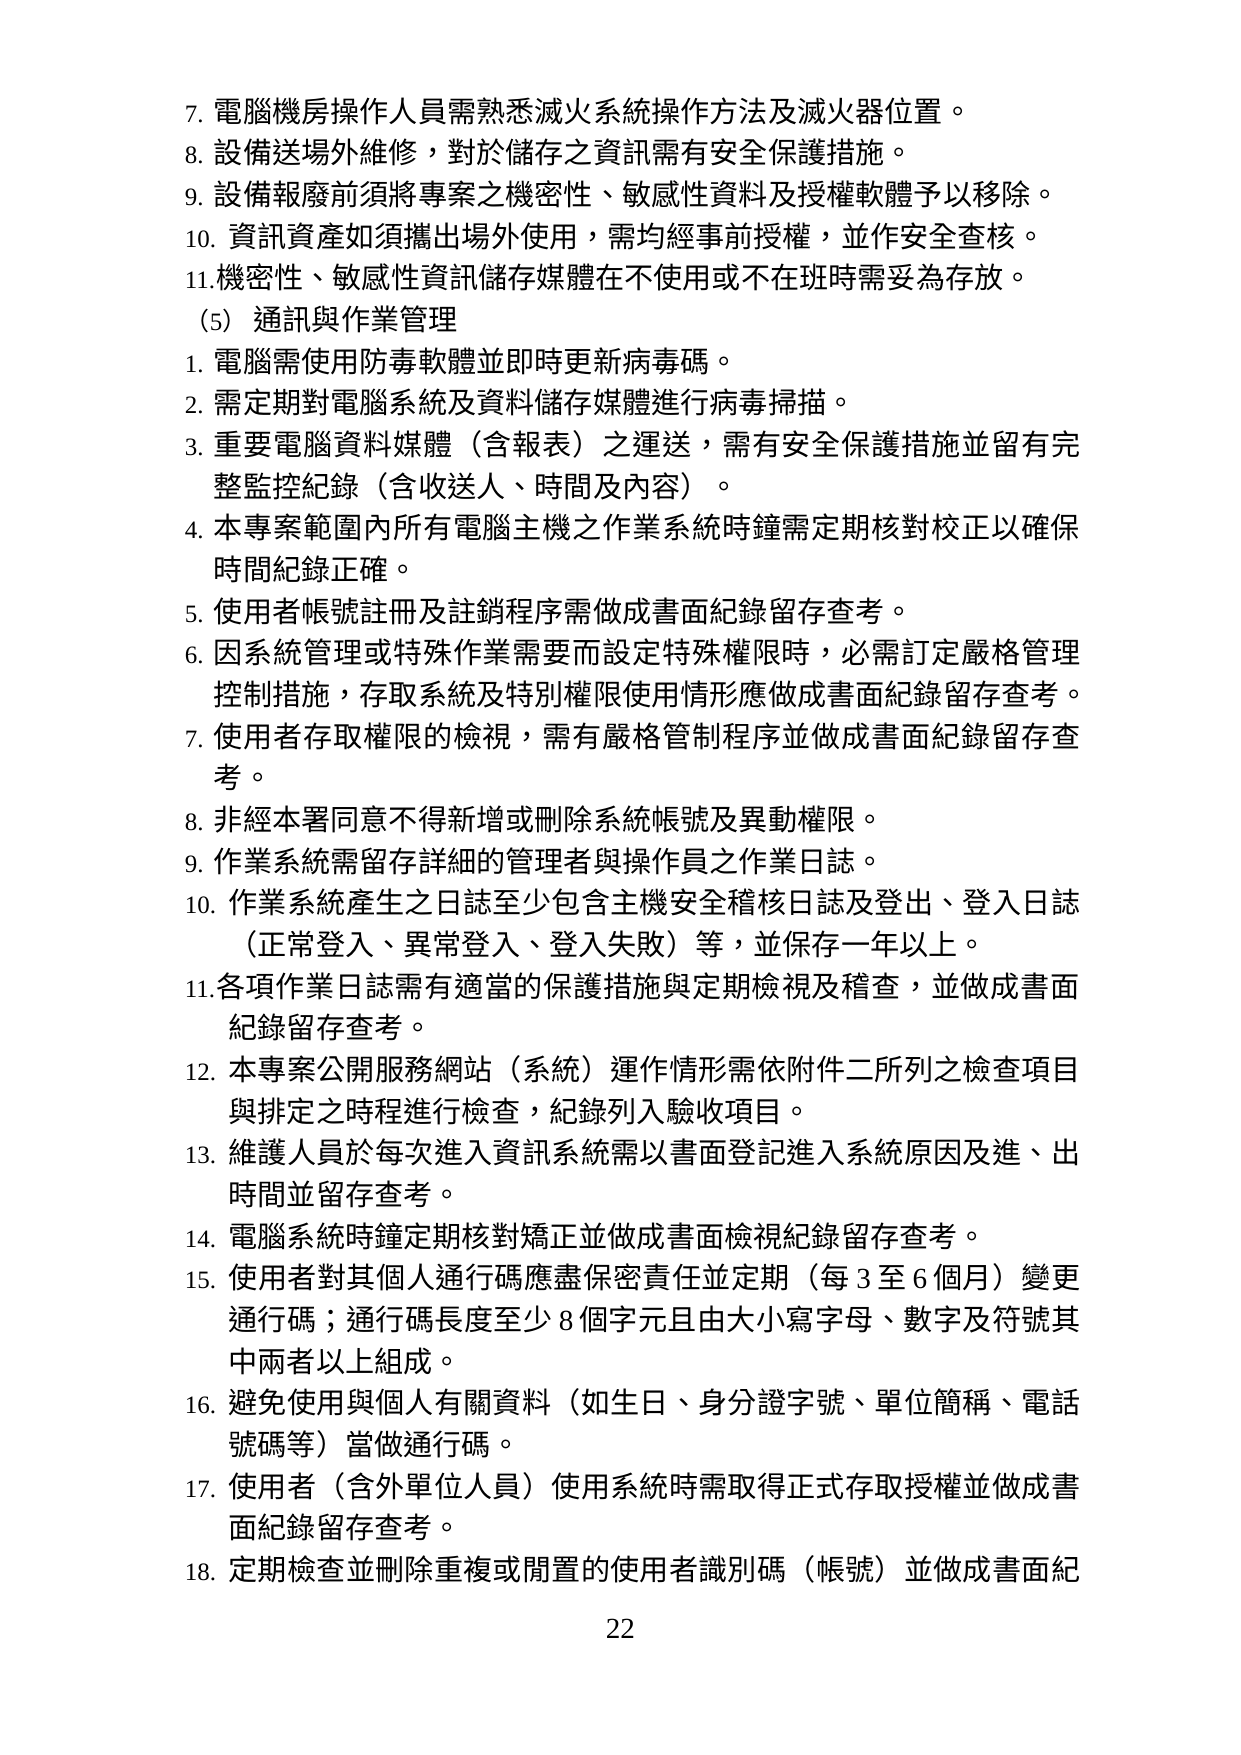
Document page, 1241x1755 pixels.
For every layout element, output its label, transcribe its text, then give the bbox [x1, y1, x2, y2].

list 因系統管理或特殊作業需要而設定特殊權限時，必需訂定嚴格管理控制措施，存取系統及特別權限使用情形應做成書面紀錄留存查考。 [184, 630, 1081, 714]
list 資訊資產如須攜出場外使用，需均經事前授權，並作安全查核。 [184, 214, 1081, 255]
list 需定期對電腦系統及資料儲存媒體進行病毒掃描。 [184, 380, 1081, 422]
list 非經本署同意不得新增或刪除系統帳號及異動權限。 [184, 797, 1081, 839]
list 使用者存取權限的檢視，需有嚴格管制程序並做成書面紀錄留存查考。 [184, 714, 1081, 797]
list 使用者帳號註冊及註銷程序需做成書面紀錄留存查考。 [184, 589, 1081, 630]
list 本專案範圍內所有電腦主機之作業系統時鐘需定期核對校正以確保時間紀錄正確。 [184, 505, 1081, 589]
list 重要電腦資料媒體（含報表）之運送，需有安全保護措施並留有完整監控紀錄（含收送人、時間及內容）。 [184, 422, 1081, 505]
list 定期檢查並刪除重複或閒置的使用者識別碼（帳號）並做成書面紀 [184, 1547, 1081, 1589]
list 設備報廢前須將專案之機密性、敏感性資料及授權軟體予以移除。 [184, 172, 1081, 214]
list 通訊與作業管理 [184, 297, 1081, 339]
list 電腦系統時鐘定期核對矯正並做成書面檢視紀錄留存查考。 [184, 1214, 1081, 1255]
list 使用者（含外單位人員）使用系統時需取得正式存取授權並做成書面紀錄留存查考。 [184, 1464, 1081, 1547]
list 電腦需使用防毒軟體並即時更新病毒碼。 [184, 339, 1081, 380]
list 作業系統需留存詳細的管理者與操作員之作業日誌。 [184, 839, 1081, 880]
list 維護人員於每次進入資訊系統需以書面登記進入系統原因及進、出時間並留存查考。 [184, 1130, 1081, 1214]
list 各項作業日誌需有適當的保護措施與定期檢視及稽查，並做成書面紀錄留存查考。 [184, 964, 1081, 1047]
list 使用者對其個人通行碼應盡保密責任並定期（每3至6個月）變更通行碼；通行碼長度至少8個字元且由大小寫字母、數字及符號其中兩者以上組成。 [184, 1255, 1081, 1380]
list 電腦機房操作人員需熟悉滅火系統操作方法及滅火器位置。 [184, 89, 1081, 130]
list 機密性、敏感性資訊儲存媒體在不使用或不在班時需妥為存放。 [184, 255, 1081, 297]
list 設備送場外維修，對於儲存之資訊需有安全保護措施。 [184, 130, 1081, 172]
list 避免使用與個人有關資料（如生日、身分證字號、單位簡稱、電話號碼等）當做通行碼。 [184, 1380, 1081, 1464]
list 本專案公開服務網站（系統）運作情形需依附件二所列之檢查項目與排定之時程進行檢查，紀錄列入驗收項目。 [184, 1047, 1081, 1130]
list 作業系統產生之日誌至少包含主機安全稽核日誌及登出、登入日誌（正常登入、異常登入、登入失敗）等，並保存一年以上。 [184, 880, 1081, 964]
